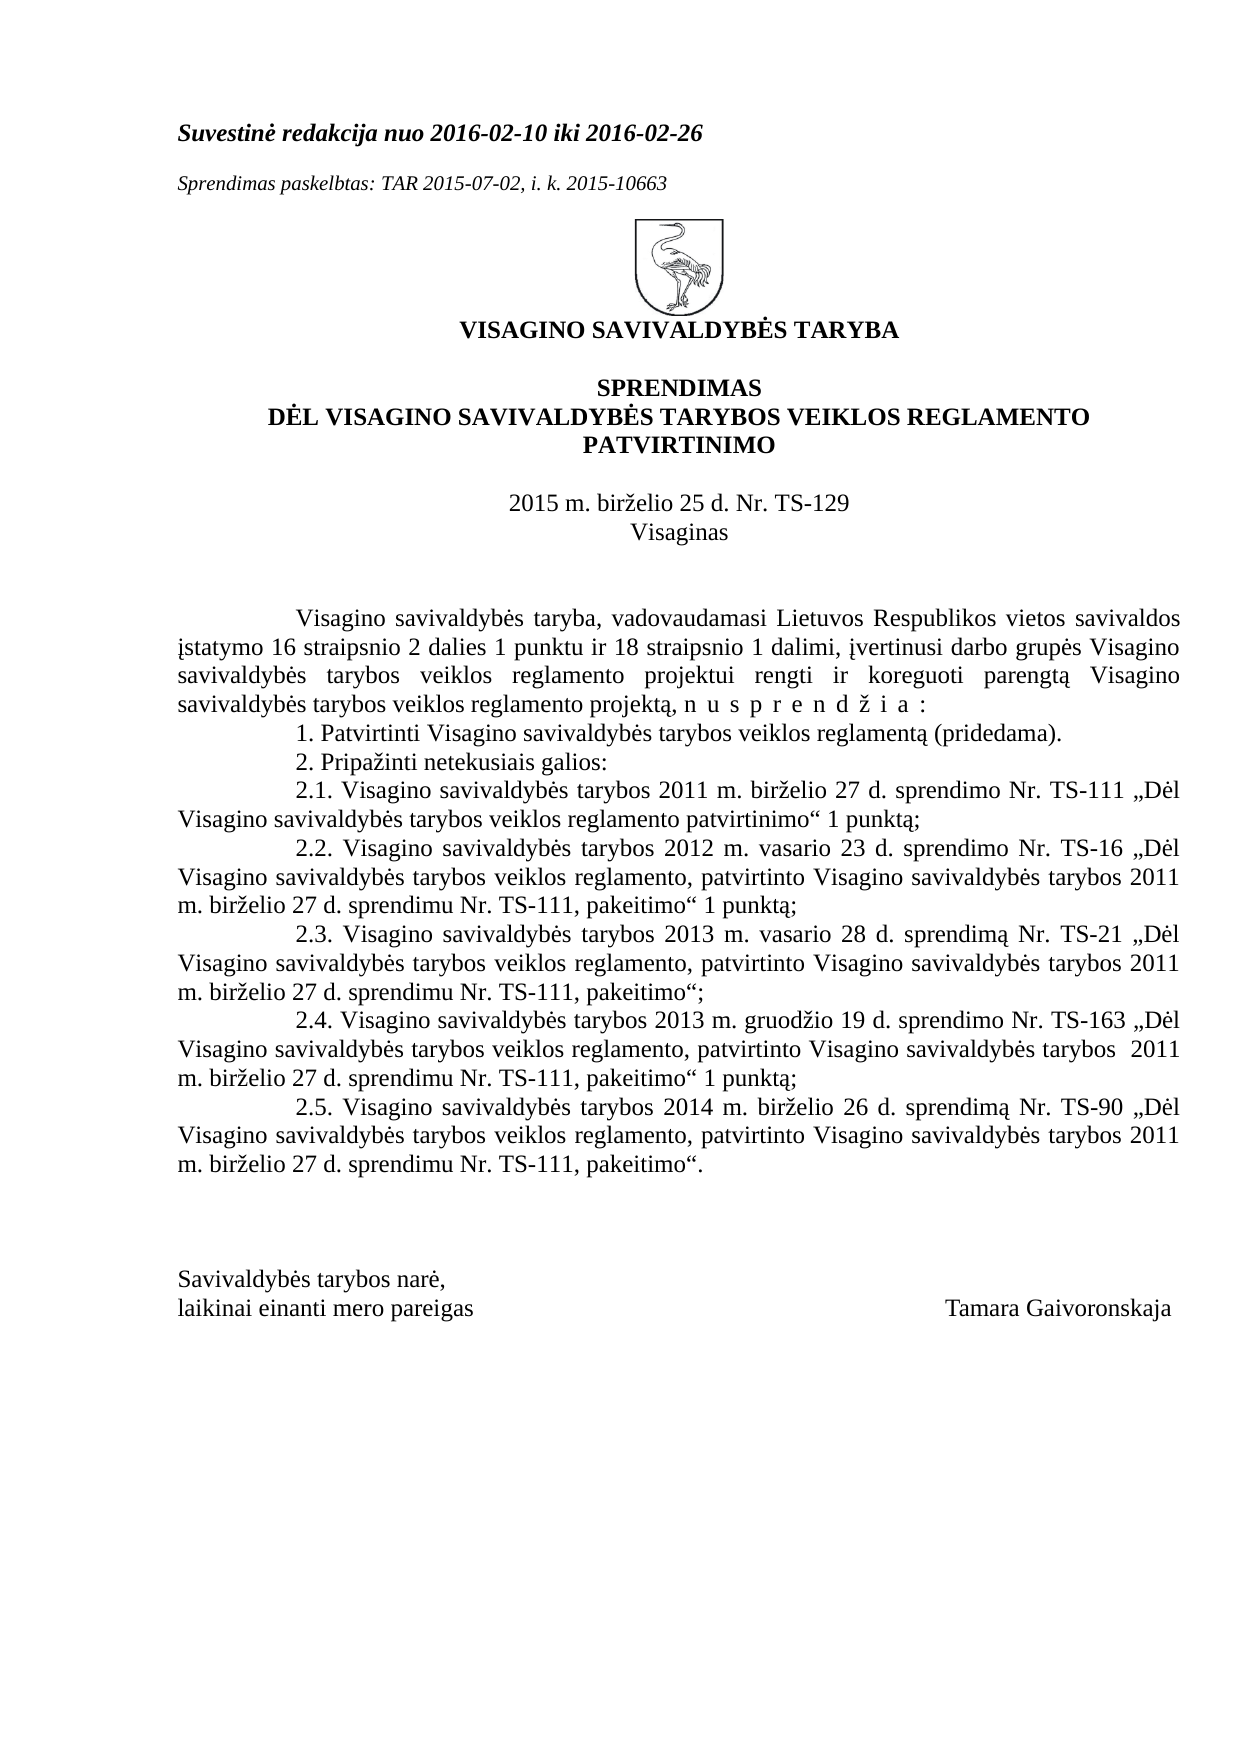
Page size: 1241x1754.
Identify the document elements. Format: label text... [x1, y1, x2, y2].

text Sprendimas paskelbtas: TAR 2015-07-02, i. k. 2015-10663 [177, 171, 1181, 195]
text 2.5. Visagino savivaldybės tarybos 2014 m. birželio 26 d. sprendimą Nr. TS-90 „Dėl Visagino savivaldybės tarybos veiklos reglamento, patvirtinto Visagino savivaldybės tarybos 2011 m. birželio 27 d. sprendimu Nr. TS-111, pakeitimo“. [177, 1092, 1181, 1178]
text DĖL VISAGINO SAVIVALDYBĖS TARYBOS VEIKLOS REGLAMENTO PATVIRTINIMO [177, 402, 1181, 459]
text 2.1. Visagino savivaldybės tarybos 2011 m. birželio 27 d. sprendimo Nr. TS-111 „Dėl Visagino savivaldybės tarybos veiklos reglamento patvirtinimo“ 1 punktą; [177, 776, 1181, 833]
text SPRENDIMAS [177, 373, 1181, 402]
text 2.2. Visagino savivaldybės tarybos 2012 m. vasario 23 d. sprendimo Nr. TS-16 „Dėl Visagino savivaldybės tarybos veiklos reglamento, patvirtinto Visagino savivaldybės tarybos 2011 m. birželio 27 d. sprendimu Nr. TS-111, pakeitimo“ 1 punktą; [177, 833, 1181, 919]
text 2015 m. birželio 25 d. Nr. TS-129 [177, 488, 1181, 517]
text Visagino savivaldybės taryba, vadovaudamasi Lietuvos Respublikos vietos savivaldos įstatymo 16 straipsnio 2 dalies 1 punktu ir 18 straipsnio 1 dalimi, įvertinusi darbo grupės Visagino savivaldybės tarybos veiklos reglamento projektui rengti ir koreguoti parengtą Visagino savivaldybės tarybos veiklos reglamento projektą, nusprendžia: [177, 603, 1181, 718]
text 2.3. Visagino savivaldybės tarybos 2013 m. vasario 28 d. sprendimą Nr. TS-21 „Dėl Visagino savivaldybės tarybos veiklos reglamento, patvirtinto Visagino savivaldybės tarybos 2011 m. birželio 27 d. sprendimu Nr. TS-111, pakeitimo“; [177, 919, 1181, 1006]
text laikinai einanti mero pareigas Tamara Gaivoronskaja [177, 1293, 1181, 1322]
text Savivaldybės tarybos narė, [177, 1264, 1181, 1293]
text Visaginas [177, 517, 1181, 546]
text 2.4. Visagino savivaldybės tarybos 2013 m. gruodžio 19 d. sprendimo Nr. TS-163 „Dėl Visagino savivaldybės tarybos veiklos reglamento, patvirtinto Visagino savivaldybės tarybos 2011 m. birželio 27 d. sprendimu Nr. TS-111, pakeitimo“ 1 punktą; [177, 1006, 1181, 1092]
text visagino savivaldybės taryba [177, 316, 1181, 344]
text 2. Pripažinti netekusiais galios: [177, 747, 1181, 776]
text Suvestinė redakcija nuo 2016-02-10 iki 2016-02-26 [177, 118, 1181, 147]
text 1. Patvirtinti Visagino savivaldybės tarybos veiklos reglamentą (pridedama). [177, 718, 1181, 747]
